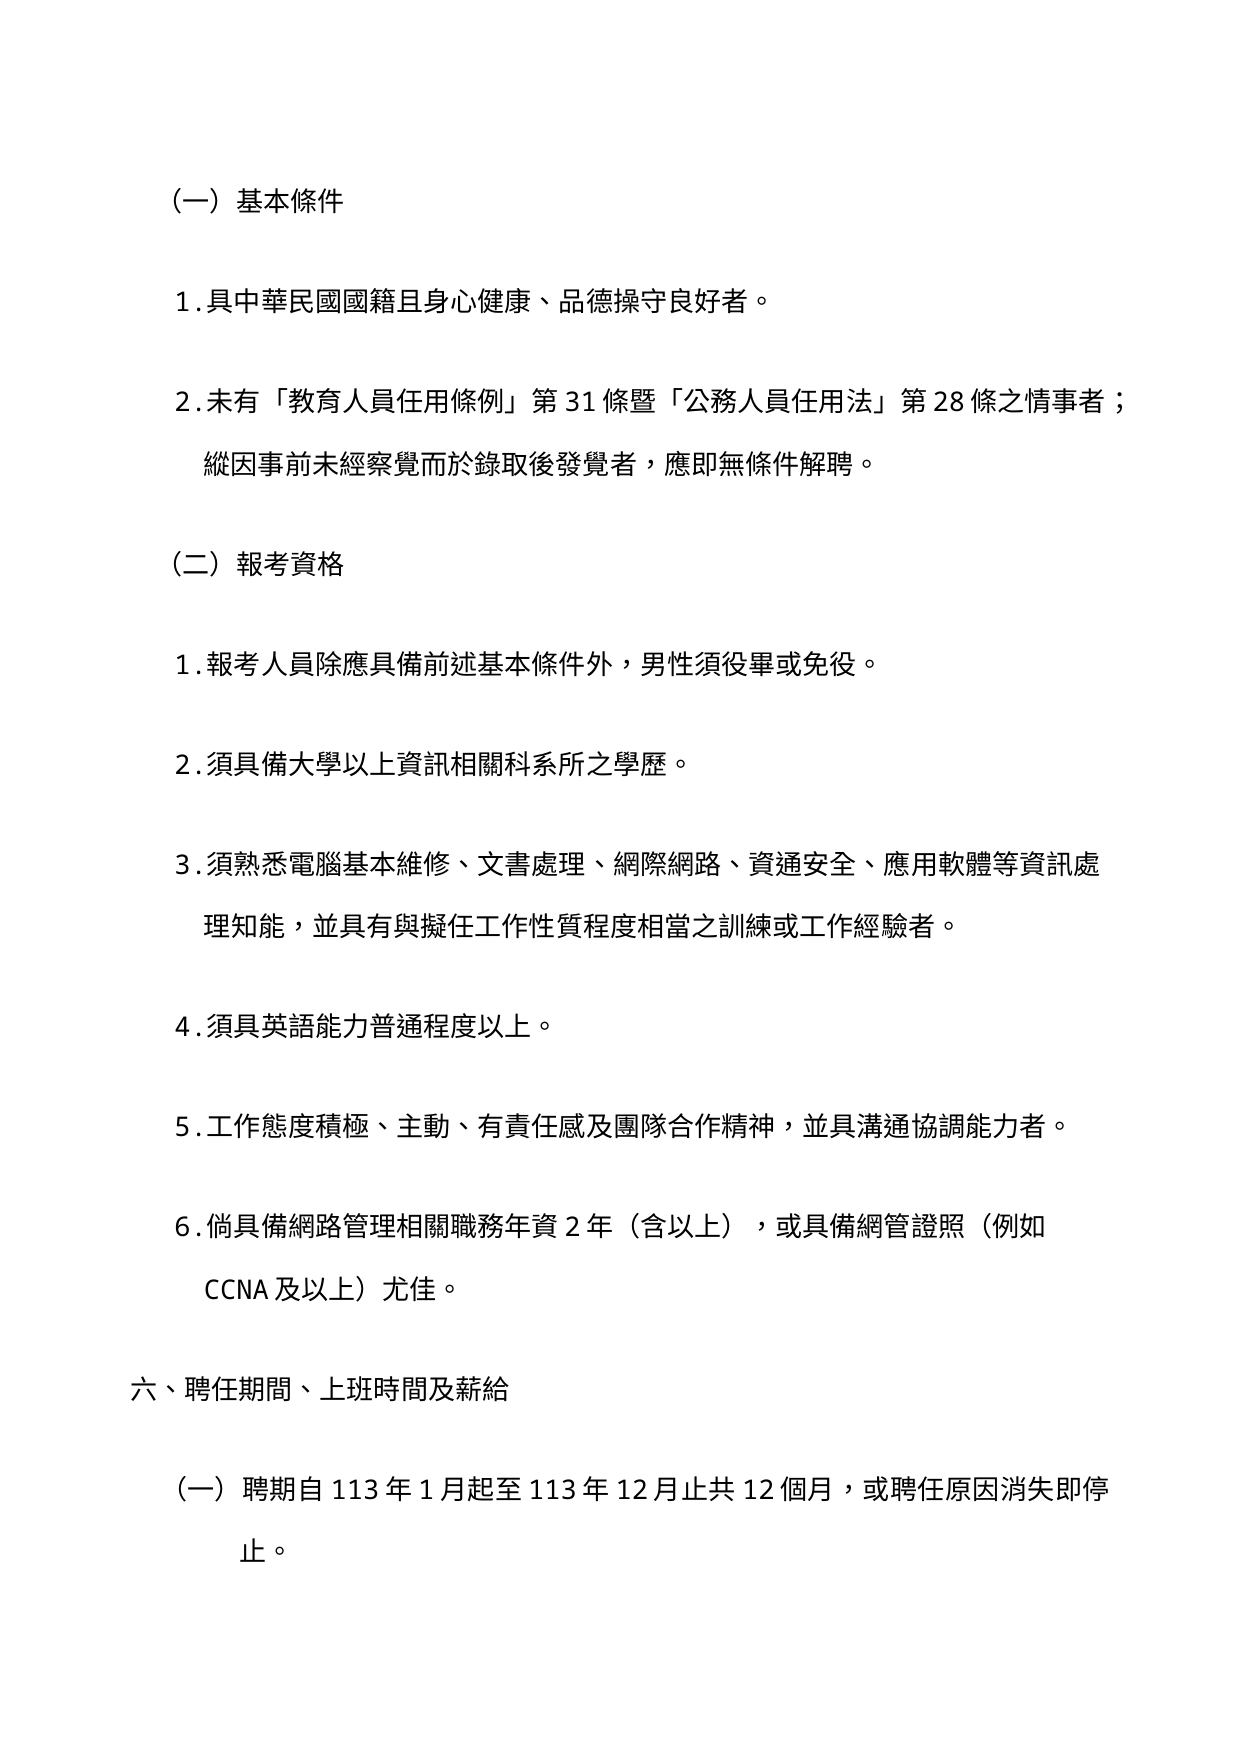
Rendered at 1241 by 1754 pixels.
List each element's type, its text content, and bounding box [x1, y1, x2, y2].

text 1.報考人員除應具備前述基本條件外，男性須役畢或免役。 [174, 621, 1110, 683]
text （一）聘期自113年1月起至113年12月止共12個月，或聘任原因消失即停止。 [160, 1446, 1110, 1571]
text 1.具中華民國國籍且身心健康、品德操守良好者。 [174, 258, 1110, 321]
text （二）報考資格 [155, 521, 1110, 583]
text （一）基本條件 [155, 158, 1110, 221]
text 5.工作態度積極、主動、有責任感及團隊合作精神，並具溝通協調能力者。 [174, 1083, 1110, 1146]
text 2.須具備大學以上資訊相關科系所之學歷。 [174, 721, 1110, 783]
text 六、聘任期間、上班時間及薪給 [130, 1346, 1110, 1408]
text 2.未有「教育人員任用條例」第31條暨「公務人員任用法」第28條之情事者；縱因事前未經察覺而於錄取後發覺者，應即無條件解聘。 [174, 358, 1110, 483]
text 4.須具英語能力普通程度以上。 [174, 983, 1110, 1046]
text 3.須熟悉電腦基本維修、文書處理、網際網路、資通安全、應用軟體等資訊處理知能，並具有與擬任工作性質程度相當之訓練或工作經驗者。 [174, 821, 1110, 946]
text 6.倘具備網路管理相關職務年資2年（含以上），或具備網管證照（例如CCNA及以上）尤佳。 [174, 1183, 1110, 1308]
